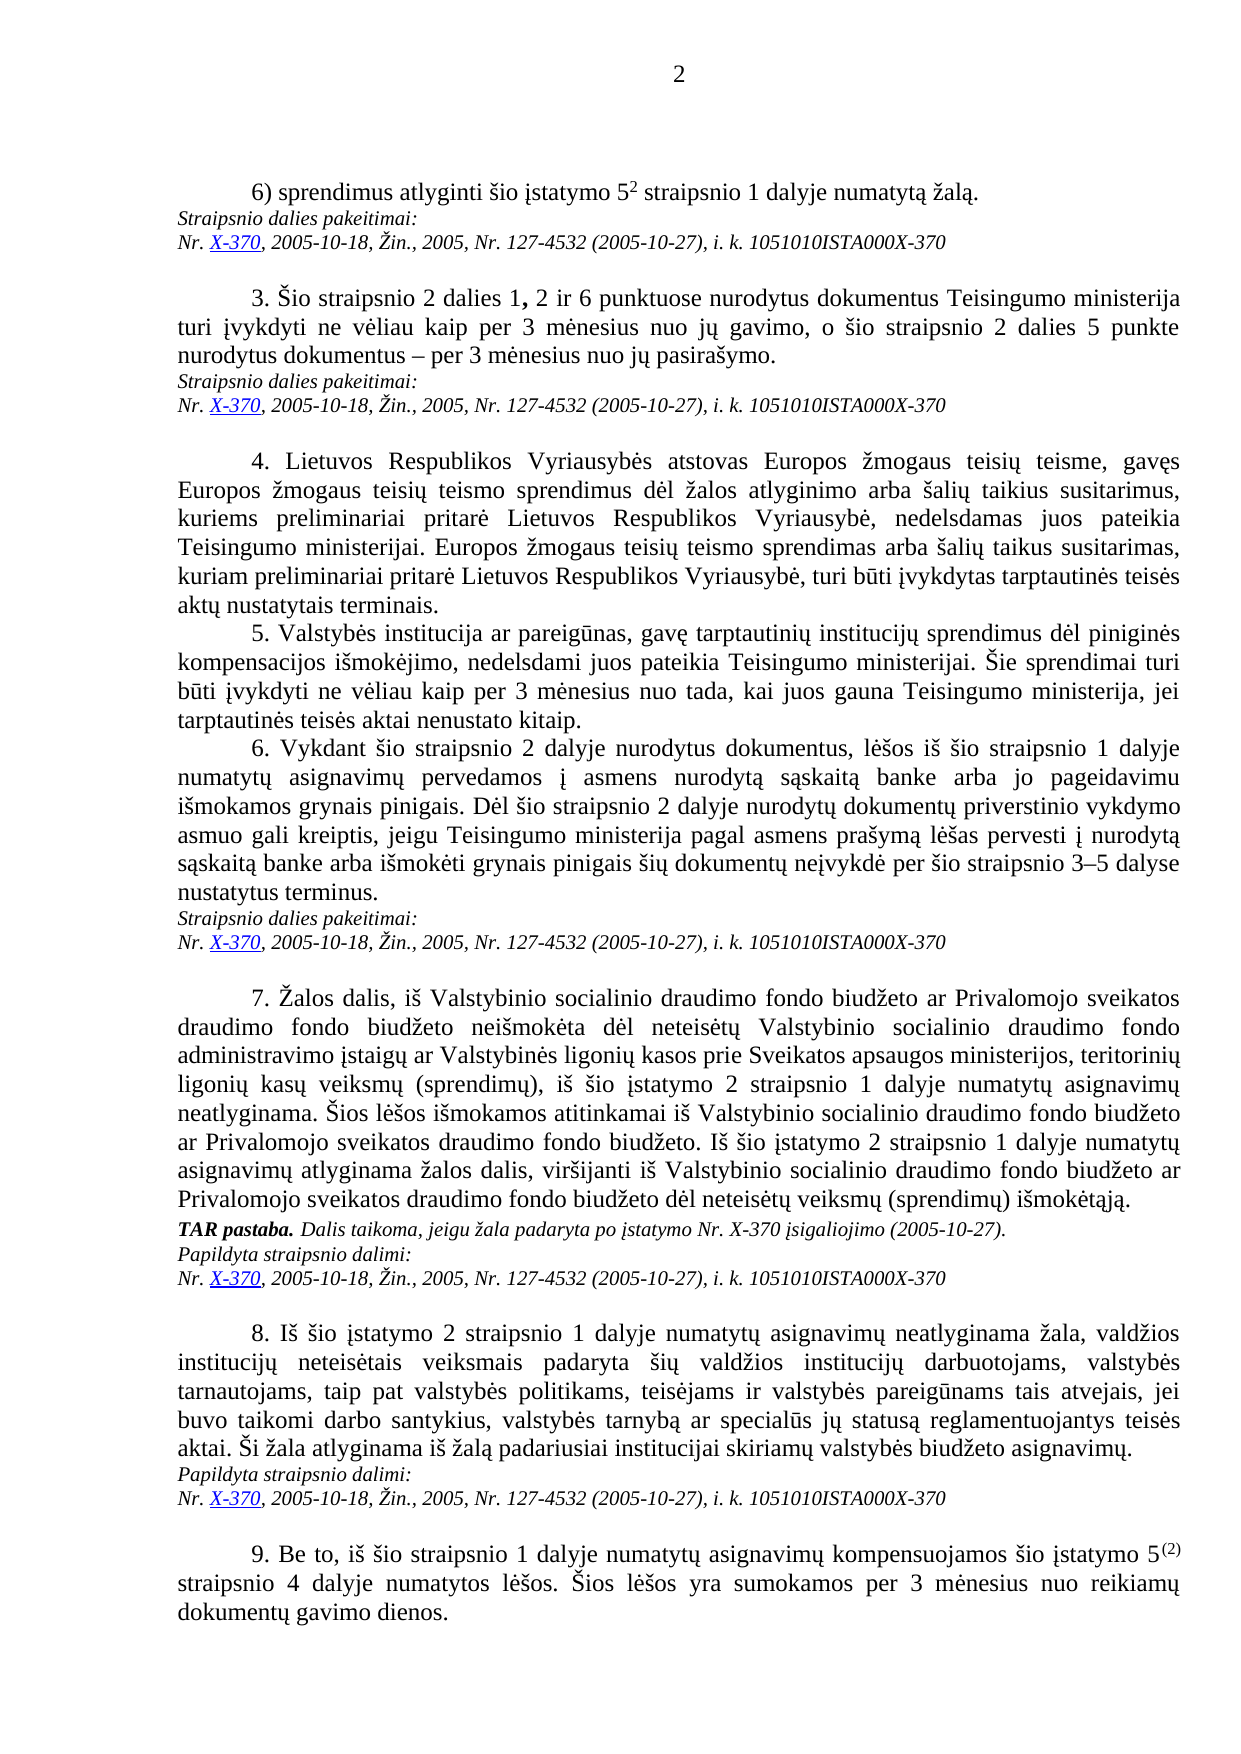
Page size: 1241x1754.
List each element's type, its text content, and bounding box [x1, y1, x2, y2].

text Nr. X-370, 2005-10-18, Žin., 2005, Nr. 127-4532 (2005-10-27), i. k. 1051010ISTA000X-370 [177, 230, 1181, 254]
text TAR pastaba. Dalis taikoma, jeigu žala padaryta po įstatymo Nr. X-370 įsigaliojimo (2005-10-27). [177, 1213, 1181, 1242]
text 6. Vykdant šio straipsnio 2 dalyje nurodytus dokumentus, lėšos iš šio straipsnio 1 dalyje numatytų asignavimų pervedamos į asmens nurodytą sąskaitą banke arba jo pageidavimu išmokamos grynais pinigais. Dėl šio straipsnio 2 dalyje nurodytų dokumentų priverstinio vykdymo asmuo gali kreiptis, jeigu Teisingumo ministerija pagal asmens prašymą lėšas pervesti į nurodytą sąskaitą banke arba išmokėti grynais pinigais šių dokumentų neįvykdė per šio straipsnio 3–5 dalyse nustatytus terminus. [177, 733, 1181, 906]
text 9. Be to, iš šio straipsnio 1 dalyje numatytų asignavimų kompensuojamos šio įstatymo 5(2) straipsnio 4 dalyje numatytos lėšos. Šios lėšos yra sumokamos per 3 mėnesius nuo reikiamų dokumentų gavimo dienos. [177, 1539, 1181, 1625]
text 7. Žalos dalis, iš Valstybinio socialinio draudimo fondo biudžeto ar Privalomojo sveikatos draudimo fondo biudžeto neišmokėta dėl neteisėtų Valstybinio socialinio draudimo fondo administravimo įstaigų ar Valstybinės ligonių kasos prie Sveikatos apsaugos ministerijos, teritorinių ligonių kasų veiksmų (sprendimų), iš šio įstatymo 2 straipsnio 1 dalyje numatytų asignavimų neatlyginama. Šios lėšos išmokamos atitinkamai iš Valstybinio socialinio draudimo fondo biudžeto ar Privalomojo sveikatos draudimo fondo biudžeto. Iš šio įstatymo 2 straipsnio 1 dalyje numatytų asignavimų atlyginama žalos dalis, viršijanti iš Valstybinio socialinio draudimo fondo biudžeto ar Privalomojo sveikatos draudimo fondo biudžeto dėl neteisėtų veiksmų (sprendimų) išmokėtąją. [177, 983, 1181, 1213]
text 8. Iš šio įstatymo 2 straipsnio 1 dalyje numatytų asignavimų neatlyginama žala, valdžios institucijų neteisėtais veiksmais padaryta šių valdžios institucijų darbuotojams, valstybės tarnautojams, taip pat valstybės politikams, teisėjams ir valstybės pareigūnams tais atvejais, jei buvo taikomi darbo santykius, valstybės tarnybą ar specialūs jų statusą reglamentuojantys teisės aktai. Ši žala atlyginama iš žalą padariusiai institucijai skiriamų valstybės biudžeto asignavimų. [177, 1318, 1181, 1462]
text Straipsnio dalies pakeitimai: [177, 369, 1181, 393]
text Papildyta straipsnio dalimi: [177, 1242, 1181, 1266]
text 6) sprendimus atlyginti šio įstatymo 52 straipsnio 1 dalyje numatytą žalą. [177, 177, 1181, 206]
text 4. Lietuvos Respublikos Vyriausybės atstovas Europos žmogaus teisių teisme, gavęs Europos žmogaus teisių teismo sprendimus dėl žalos atlyginimo arba šalių taikius susitarimus, kuriems preliminariai pritarė Lietuvos Respublikos Vyriausybė, nedelsdamas juos pateikia Teisingumo ministerijai. Europos žmogaus teisių teismo sprendimas arba šalių taikus susitarimas, kuriam preliminariai pritarė Lietuvos Respublikos Vyriausybė, turi būti įvykdytas tarptautinės teisės aktų nustatytais terminais. [177, 446, 1181, 618]
text Nr. X-370, 2005-10-18, Žin., 2005, Nr. 127-4532 (2005-10-27), i. k. 1051010ISTA000X-370 [177, 393, 1181, 417]
text Papildyta straipsnio dalimi: [177, 1462, 1181, 1486]
text Nr. X-370, 2005-10-18, Žin., 2005, Nr. 127-4532 (2005-10-27), i. k. 1051010ISTA000X-370 [177, 1486, 1181, 1510]
text 5. Valstybės institucija ar pareigūnas, gavę tarptautinių institucijų sprendimus dėl piniginės kompensacijos išmokėjimo, nedelsdami juos pateikia Teisingumo ministerijai. Šie sprendimai turi būti įvykdyti ne vėliau kaip per 3 mėnesius nuo tada, kai juos gauna Teisingumo ministerija, jei tarptautinės teisės aktai nenustato kitaip. [177, 618, 1181, 733]
text Nr. X-370, 2005-10-18, Žin., 2005, Nr. 127-4532 (2005-10-27), i. k. 1051010ISTA000X-370 [177, 930, 1181, 954]
text Nr. X-370, 2005-10-18, Žin., 2005, Nr. 127-4532 (2005-10-27), i. k. 1051010ISTA000X-370 [177, 1266, 1181, 1290]
text Straipsnio dalies pakeitimai: [177, 906, 1181, 930]
text Straipsnio dalies pakeitimai: [177, 206, 1181, 230]
text 3. Šio straipsnio 2 dalies 1, 2 ir 6 punktuose nurodytus dokumentus Teisingumo ministerija turi įvykdyti ne vėliau kaip per 3 mėnesius nuo jų gavimo, o šio straipsnio 2 dalies 5 punkte nurodytus dokumentus – per 3 mėnesius nuo jų pasirašymo. [177, 283, 1181, 369]
